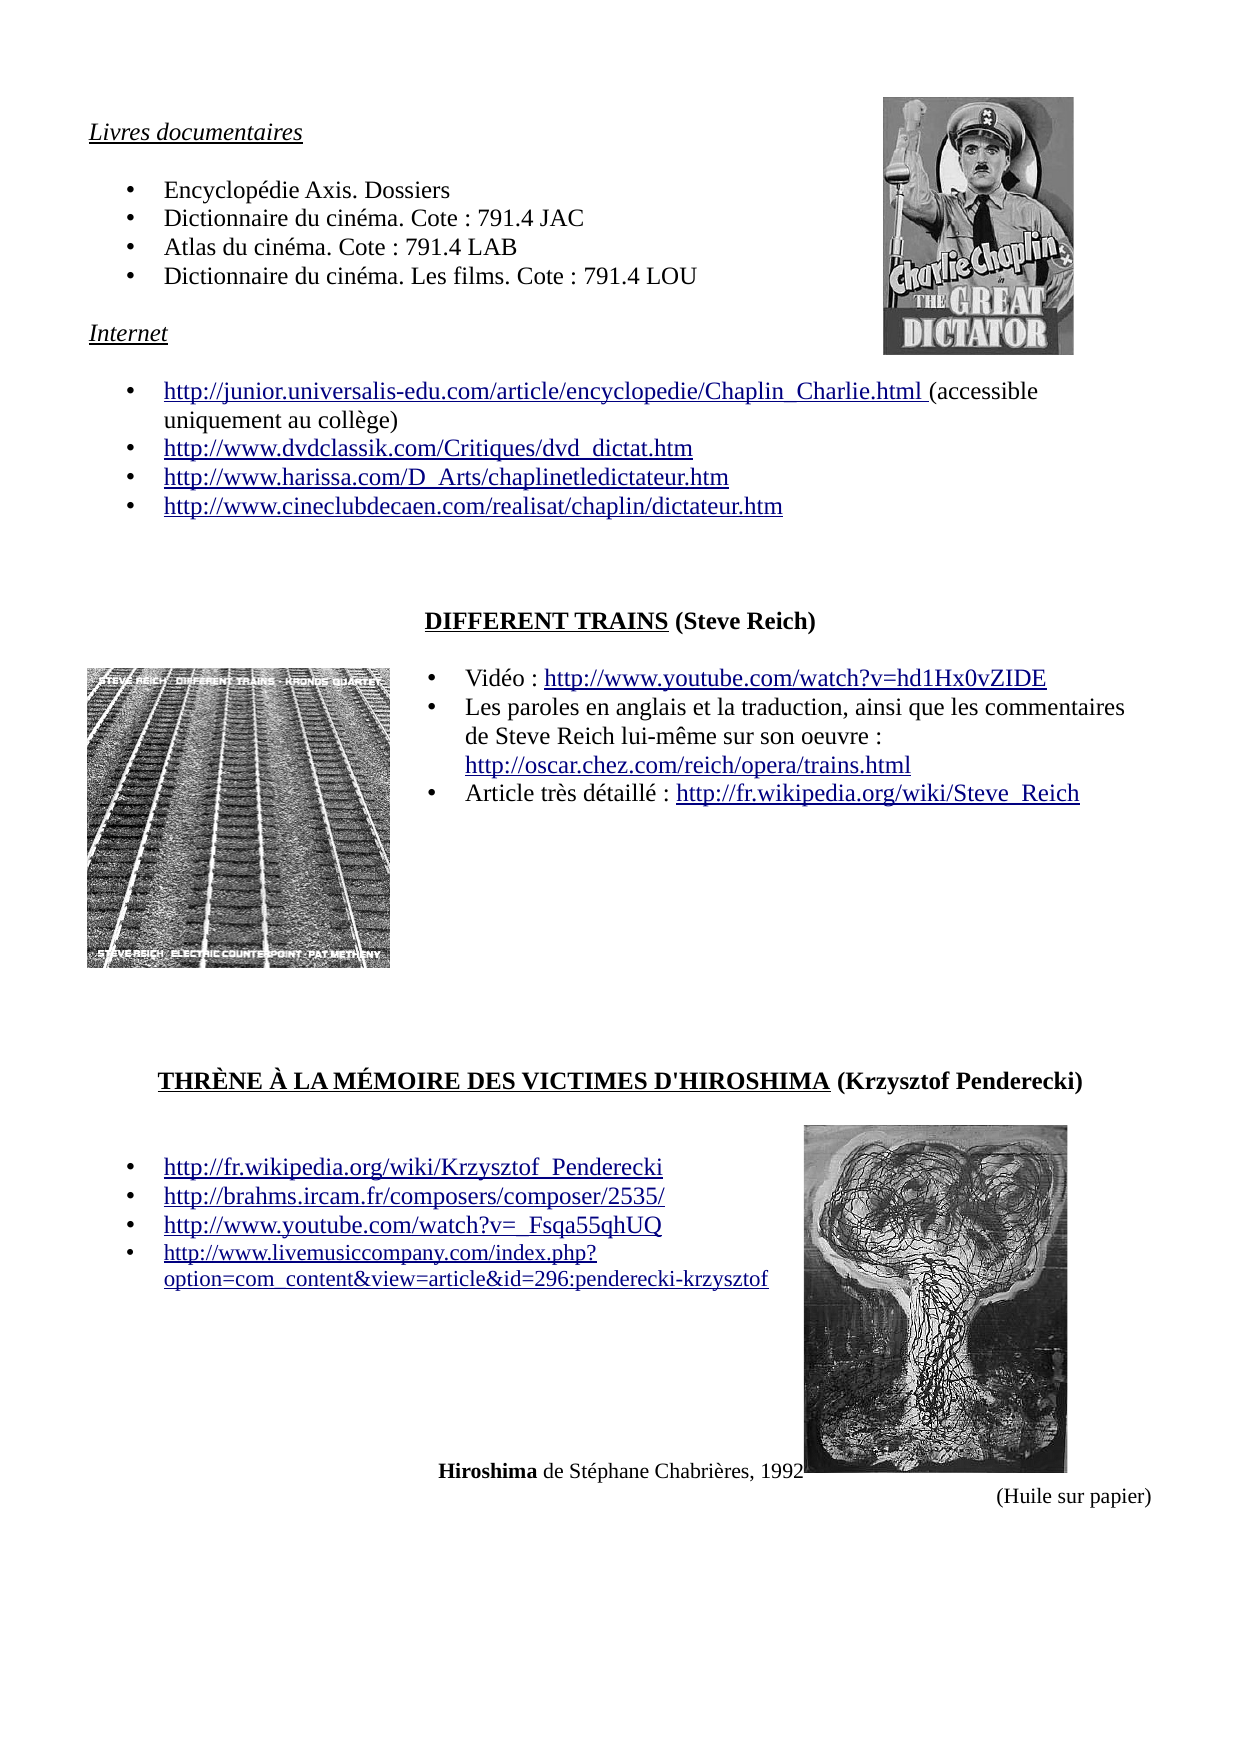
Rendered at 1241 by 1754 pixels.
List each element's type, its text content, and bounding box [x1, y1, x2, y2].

text [1074, 318, 1152, 347]
list http://www.cineclubdecaen.com/realisat/chaplin/dictateur.htm [126, 491, 1152, 520]
list [1074, 175, 1152, 203]
list Dictionnaire du cinéma. Les films. Cote : 791.4 LOU [126, 261, 883, 290]
list http://fr.wikipedia.org/wiki/Krzysztof_Penderecki [126, 1152, 803, 1181]
list http://brahms.ircam.fr/composers/composer/2535/ [126, 1181, 803, 1210]
text DIFFERENT TRAINS (Steve Reich) [88, 606, 1152, 635]
list Dictionnaire du cinéma. Cote : 791.4 JAC [126, 203, 883, 232]
list http://junior.universalis-edu.com/article/encyclopedie/Chaplin_Charlie.html (accessible uniquement au collège) [126, 376, 1152, 433]
list Article très détaillé : http://fr.wikipedia.org/wiki/Steve_Reich [390, 778, 1152, 807]
list Les paroles en anglais et la traduction, ainsi que les commentaires de Steve Reich lui-même sur son oeuvre : http://oscar.chez.com/reich/opera/trains.html [390, 692, 1152, 778]
text Hiroshima de Stéphane Chabrières, 1992 [88, 1458, 1152, 1483]
list http://www.livemusiccompany.com/index.php?option=com_content&view=article&id=296:penderecki-krzysztof [126, 1238, 803, 1291]
list http://www.youtube.com/watch?v=_Fsqa55qhUQ [126, 1210, 803, 1238]
list [1074, 203, 1152, 232]
list [1074, 232, 1152, 261]
list http://www.harissa.com/D_Arts/chaplinetledictateur.htm [126, 462, 1152, 491]
list [1068, 1152, 1152, 1181]
text Livres documentaires [88, 117, 883, 146]
list [1074, 261, 1152, 290]
list [1068, 1181, 1152, 1210]
list [1068, 1238, 1152, 1291]
list Encyclopédie Axis. Dossiers [126, 175, 883, 203]
text Internet [88, 318, 883, 347]
list Atlas du cinéma. Cote : 791.4 LAB [126, 232, 883, 261]
list [1068, 1210, 1152, 1238]
text (Huile sur papier) [88, 1483, 1152, 1508]
list http://www.dvdclassik.com/Critiques/dvd_dictat.htm [126, 433, 1152, 462]
text THRÈNE À LA MÉMOIRE DES VICTIMES D'HIROSHIMA (Krzysztof Penderecki) [88, 1066, 1152, 1095]
list Vidéo : http://www.youtube.com/watch?v=hd1Hx0vZIDE [126, 663, 1152, 692]
text [1074, 117, 1152, 146]
